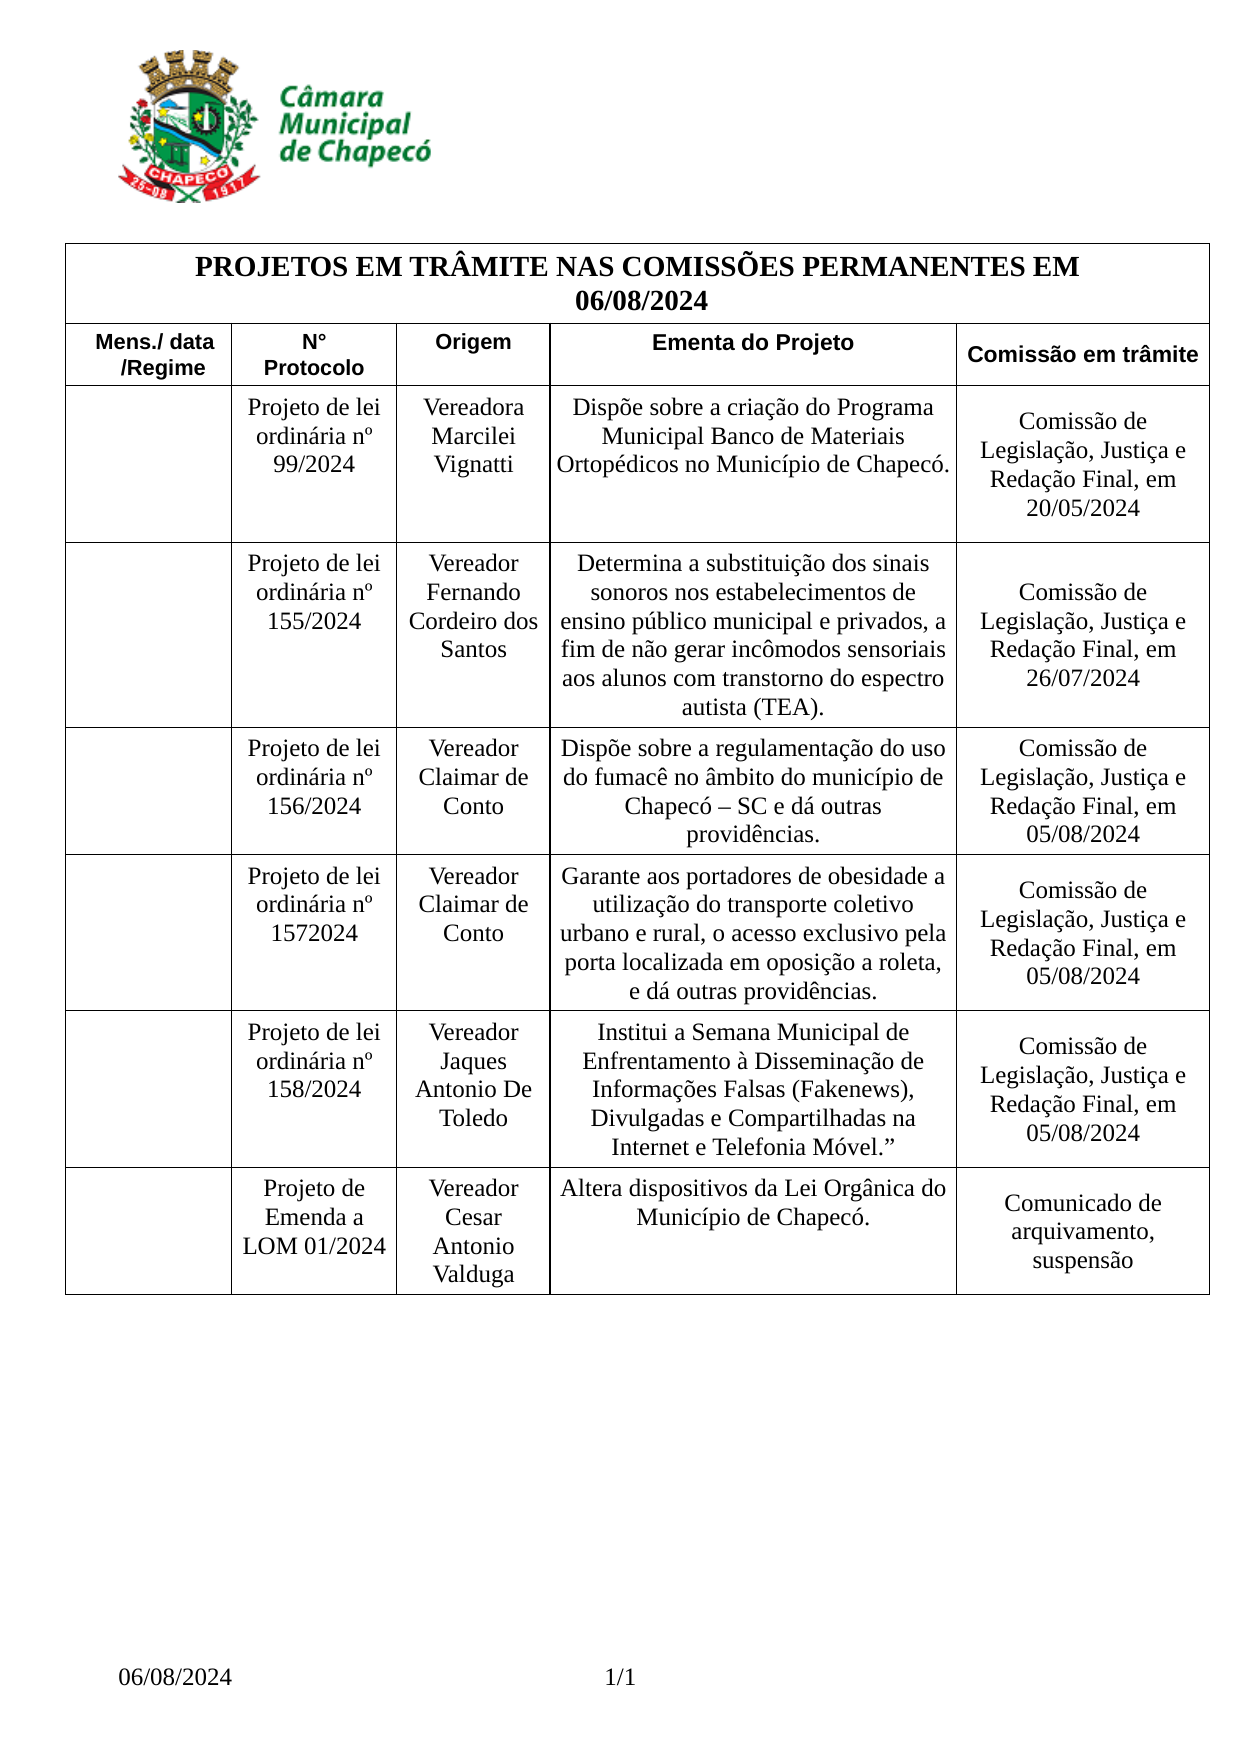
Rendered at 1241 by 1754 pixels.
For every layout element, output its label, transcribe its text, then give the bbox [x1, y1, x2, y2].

table_cell [66, 728, 231, 854]
table_cell Altera dispositivos da Lei Orgânica do Município de Chapecó. [551, 1168, 956, 1294]
table_cell Determina a substituição dos sinais sonoros nos estabelecimentos de ensino público municipal e privados, a fim de não gerar incômodos sensoriais aos alunos com transtorno do espectro autista (TEA). [551, 543, 956, 727]
table_cell Vereador Jaques Antonio De Toledo [397, 1011, 549, 1167]
table_cell [66, 1168, 231, 1294]
table_cell Dispõe sobre a criação do Programa Municipal Banco de Materiais Ortopédicos no Município de Chapecó. [551, 386, 956, 542]
table_cell Vereador Claimar de Conto [397, 855, 549, 1010]
table_cell Mens./ data /Regime [66, 324, 231, 385]
table_header PROJETOS EM TRÂMITE NAS COMISSÕES PERMANENTES EM 06/08/2024 [66, 244, 1209, 322]
table_cell Comissão de Legislação, Justiça e Redação Final, em 20/05/2024 [957, 386, 1209, 542]
table_cell Comunicado de arquivamento, suspensão [957, 1168, 1209, 1294]
table_cell Vereadora Marcilei Vignatti [397, 386, 549, 542]
table_cell [66, 543, 231, 727]
table_cell N° Protocolo [232, 324, 396, 385]
table_cell Garante aos portadores de obesidade a utilização do transporte coletivo urbano e rural, o acesso exclusivo pela porta localizada em oposição a roleta, e dá outras providências. [551, 855, 956, 1010]
table_cell Comissão de Legislação, Justiça e Redação Final, em 26/07/2024 [957, 543, 1209, 727]
table_cell Comissão de Legislação, Justiça e Redação Final, em 05/08/2024 [957, 855, 1209, 1010]
table_cell Dispõe sobre a regulamentação do uso do fumacê no âmbito do município de Chapecó – SC e dá outras providências. [551, 728, 956, 854]
table_cell [66, 855, 231, 1010]
table_cell Origem [397, 324, 549, 385]
table_cell Vereador Fernando Cordeiro dos Santos [397, 543, 549, 727]
table_cell Projeto de lei ordinária nº 158/2024 [232, 1011, 396, 1167]
table_cell [66, 1011, 231, 1167]
table_cell Projeto de lei ordinária nº 155/2024 [232, 543, 396, 727]
table_cell Comissão em trâmite [957, 324, 1209, 385]
table_cell Comissão de Legislação, Justiça e Redação Final, em 05/08/2024 [957, 728, 1209, 854]
table_cell [66, 386, 231, 542]
table_cell Projeto de lei ordinária nº 99/2024 [232, 386, 396, 542]
table_cell Vereador Cesar Antonio Valduga [397, 1168, 549, 1294]
table_cell Projeto de lei ordinária nº 156/2024 [232, 728, 396, 854]
table_cell Projeto de lei ordinária nº 1572024 [232, 855, 396, 1010]
picture [118, 50, 431, 203]
table_cell Institui a Semana Municipal de Enfrentamento à Disseminação de Informações Falsas (Fakenews), Divulgadas e Compartilhadas na Internet e Telefonia Móvel.” [551, 1011, 956, 1167]
table_cell Vereador Claimar de Conto [397, 728, 549, 854]
table_cell Projeto de Emenda a LOM 01/2024 [232, 1168, 396, 1294]
table_cell Ementa do Projeto [551, 324, 956, 385]
table_cell Comissão de Legislação, Justiça e Redação Final, em 05/08/2024 [957, 1011, 1209, 1167]
